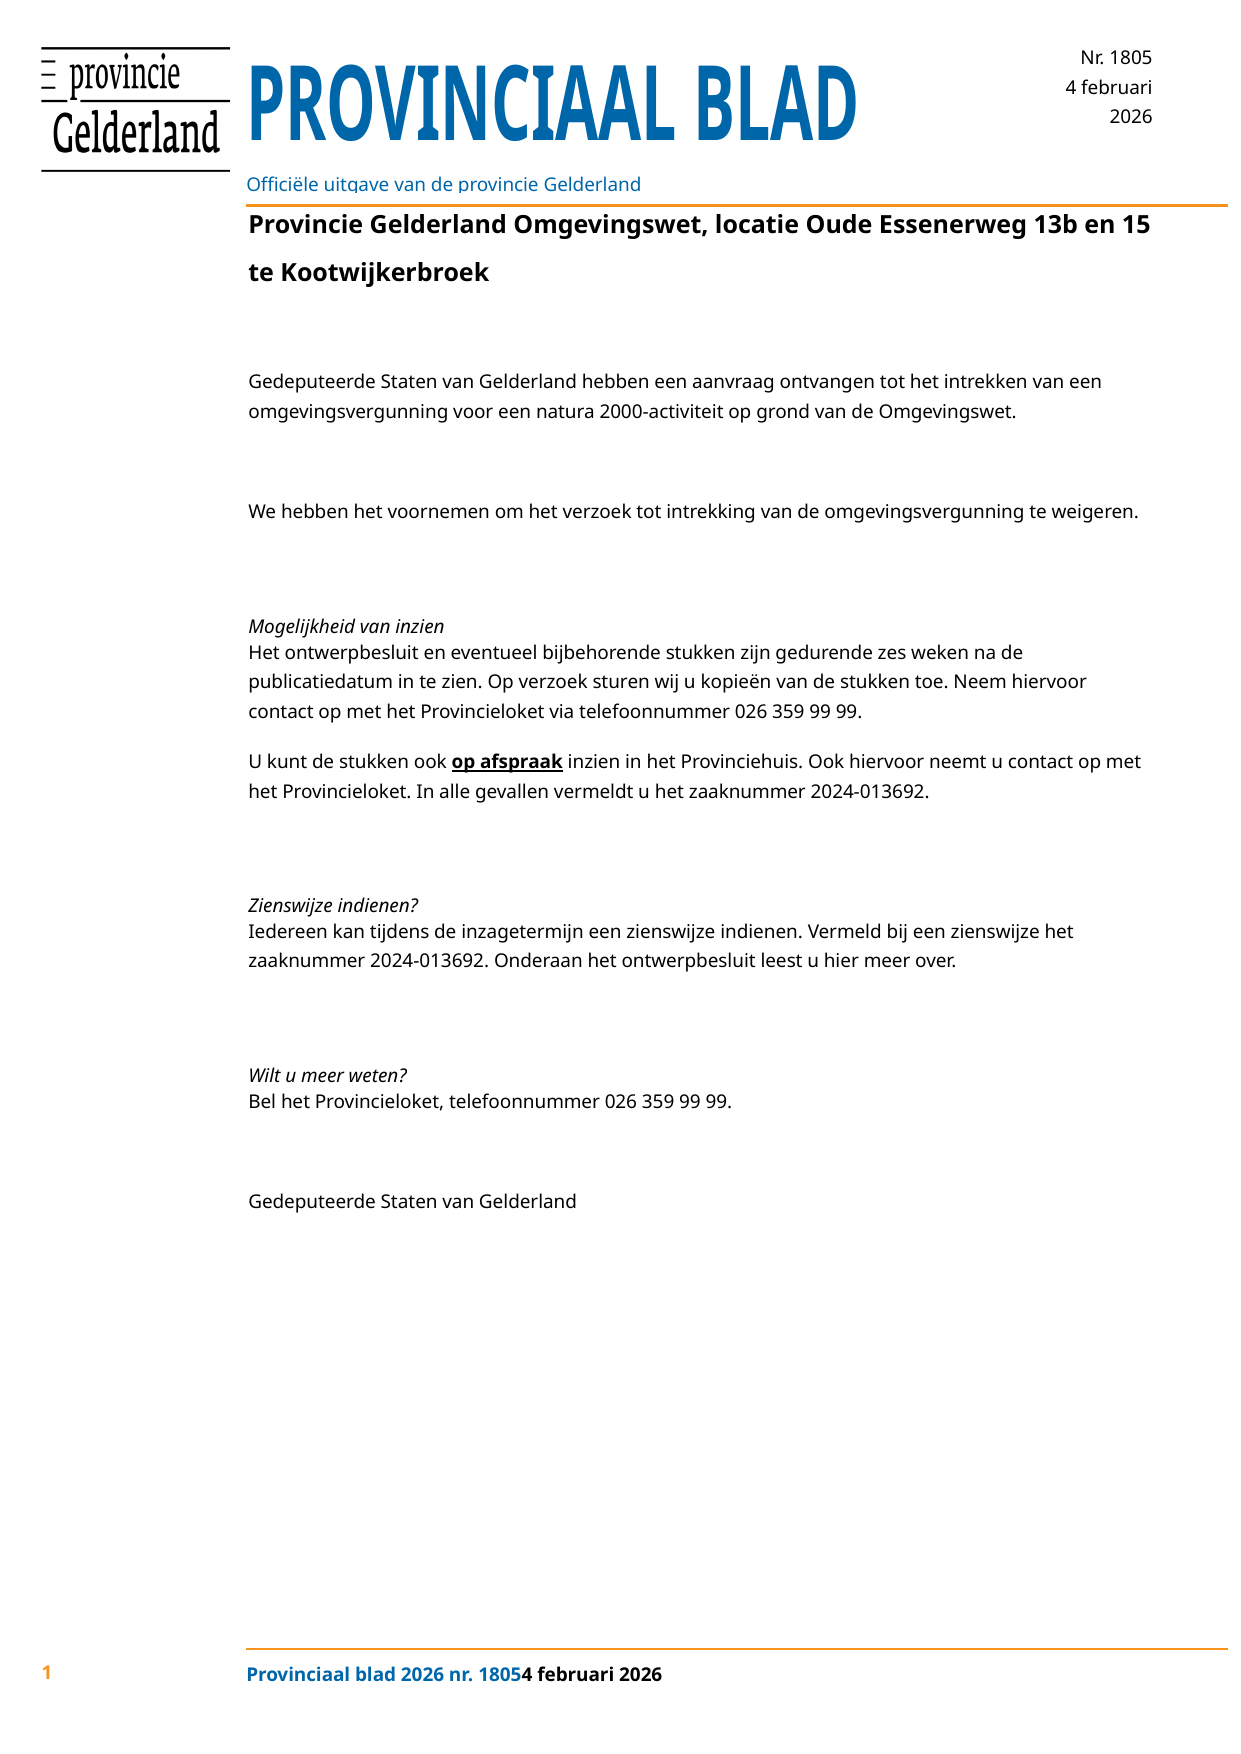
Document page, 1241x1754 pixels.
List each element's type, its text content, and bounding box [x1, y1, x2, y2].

text Bel het Provincieloket, telefoonnummer 026 359 99 99. [248, 1088, 1152, 1113]
text Het ontwerpbesluit en eventueel bijbehorende stukken zijn gedurende zes weken na de publicatiedatum in te zien. Op verzoek sturen wij u kopieën van de stukken toe. Neem hiervoor contact op met het Provincieloket via telefoonnummer 026 359 99 99. [248, 639, 1152, 724]
text Gedeputeerde Staten van Gelderland [248, 1189, 1152, 1214]
text We hebben het voornemen om het verzoek tot intrekking van de omgevingsvergunning te weigeren. [248, 499, 1152, 524]
text Zienswijze indienen? [248, 892, 1152, 918]
text Wilt u meer weten? [248, 1062, 1152, 1088]
text Gedeputeerde Staten van Gelderland hebben een aanvraag ontvangen tot het intrekken van een omgevingsvergunning voor een natura 2000-activiteit op grond van de Omgevingswet. [248, 368, 1152, 424]
picture [41, 47, 231, 172]
text Mogelijkheid van inzien [248, 613, 1152, 639]
text U kunt de stukken ook op afspraak inzien in het Provinciehuis. Ook hiervoor neemt u contact op met het Provincieloket. In alle gevallen vermeldt u het zaaknummer 2024-013692. [248, 748, 1152, 804]
text Iedereen kan tijdens de inzagetermijn een zienswijze indienen. Vermeld bij een zienswijze het zaaknummer 2024-013692. Onderaan het ontwerpbesluit leest u hier meer over. [248, 918, 1152, 973]
text Provincie Gelderland Omgevingswet, locatie Oude Essenerweg 13b en 15 te Kootwijkerbroek [248, 207, 1152, 288]
